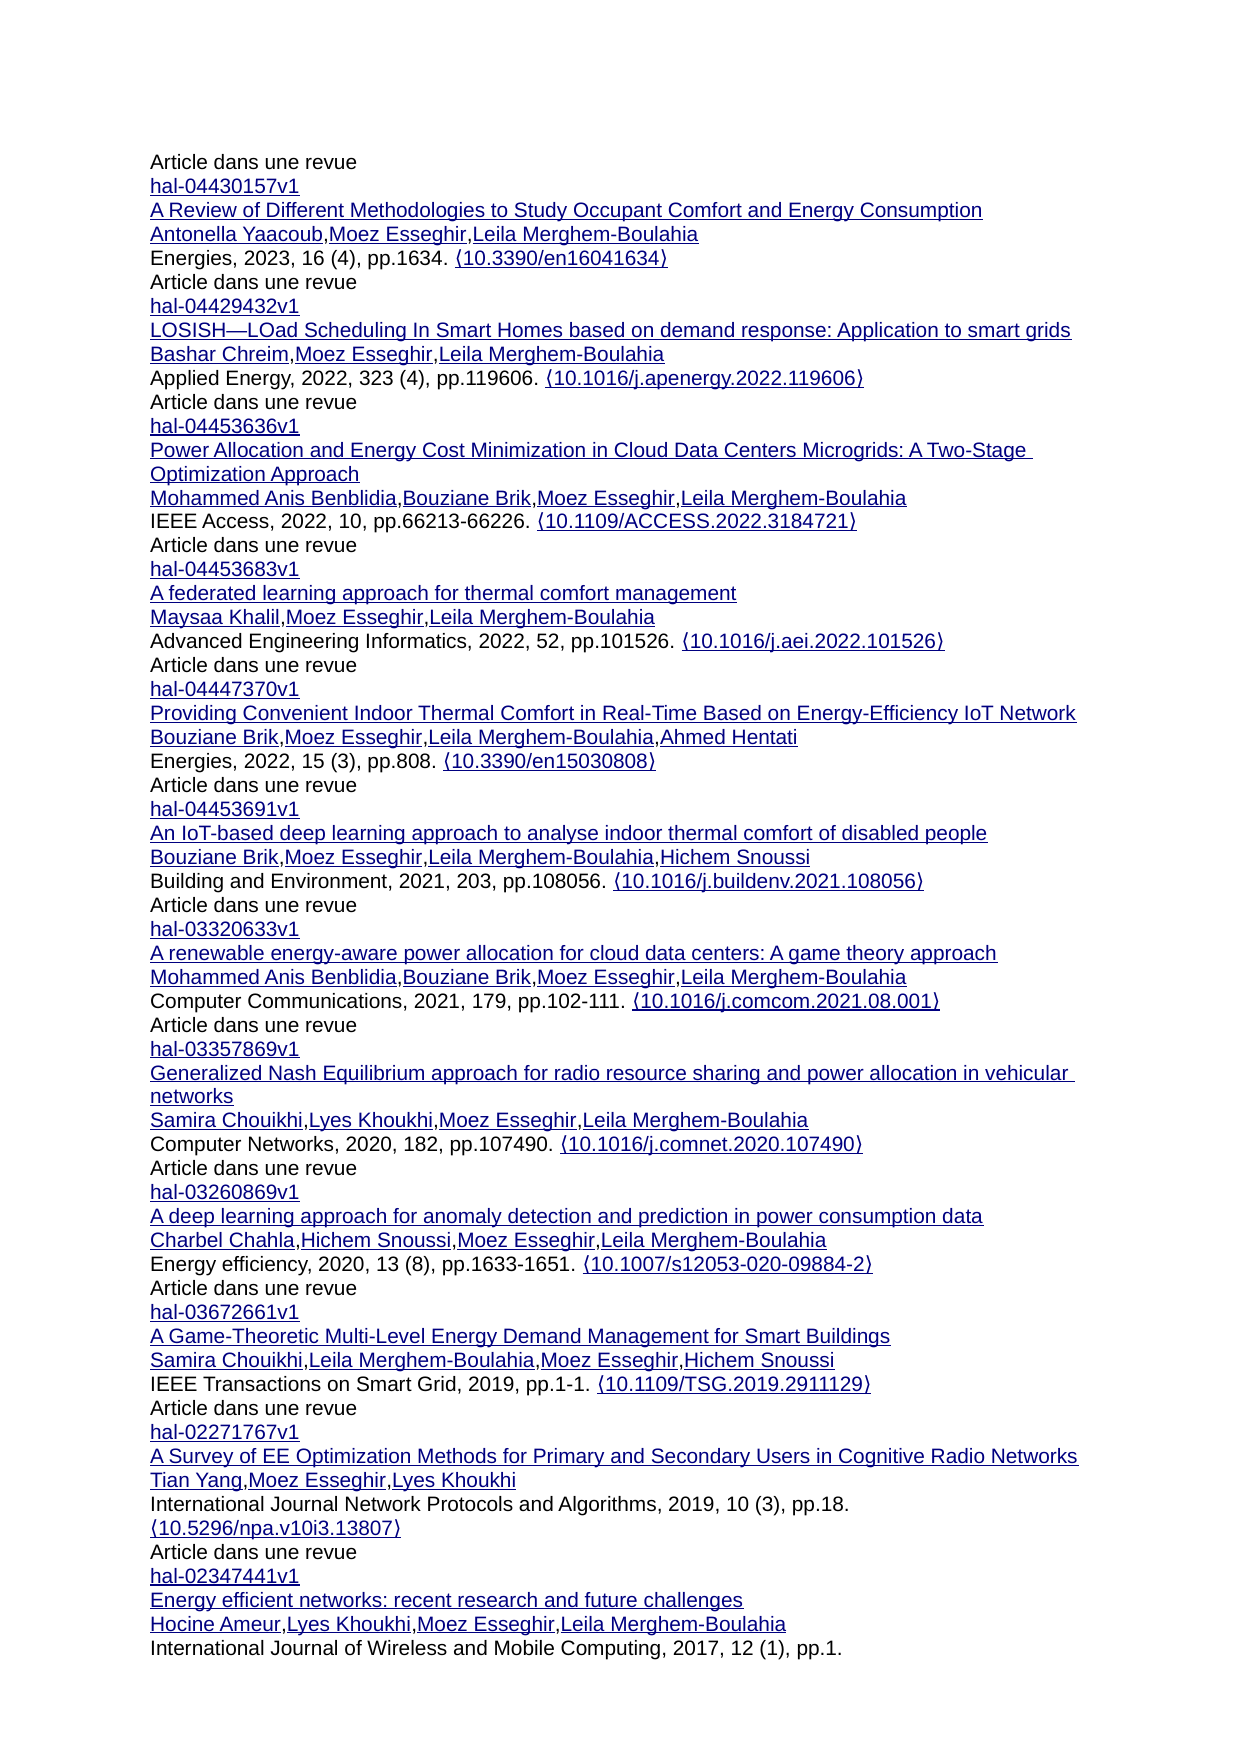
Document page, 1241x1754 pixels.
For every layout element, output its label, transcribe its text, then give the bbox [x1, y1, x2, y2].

table_cell A federated learning approach for thermal comfort management Maysaa Khalil,Moez Esseghir,Leila Merghem-Boulahia Advanced Engineering Informatics, 2022, 52, pp.101526. ⟨10.1016/j.aei.2022.101526⟩ Article dans une revue hal-04447370v1 [150, 581, 1090, 701]
table_cell A Game-Theoretic Multi-Level Energy Demand Management for Smart Buildings Samira Chouikhi,Leila Merghem-Boulahia,Moez Esseghir,Hichem Snoussi IEEE Transactions on Smart Grid, 2019, pp.1-1. ⟨10.1109/TSG.2019.2911129⟩ Article dans une revue hal-02271767v1 [150, 1324, 1090, 1444]
table_cell Providing Convenient Indoor Thermal Comfort in Real-Time Based on Energy-Efficiency IoT Network Bouziane Brik,Moez Esseghir,Leila Merghem-Boulahia,Ahmed Hentati Energies, 2022, 15 (3), pp.808. ⟨10.3390/en15030808⟩ Article dans une revue hal-04453691v1 [150, 701, 1090, 821]
table_cell LOSISH—LOad Scheduling In Smart Homes based on demand response: Application to smart grids Bashar Chreim,Moez Esseghir,Leila Merghem-Boulahia Applied Energy, 2022, 323 (4), pp.119606. ⟨10.1016/j.apenergy.2022.119606⟩ Article dans une revue hal-04453636v1 [150, 318, 1090, 437]
table_cell Energy efficient networks: recent research and future challenges Hocine Ameur,Lyes Khoukhi,Moez Esseghir,Leila Merghem-Boulahia International Journal of Wireless and Mobile Computing, 2017, 12 (1), pp.1. [150, 1588, 1090, 1659]
table_cell Article dans une revue hal-04430157v1 [150, 150, 1090, 198]
table_cell Generalized Nash Equilibrium approach for radio resource sharing and power allocation in vehicular networks Samira Chouikhi,Lyes Khoukhi,Moez Esseghir,Leila Merghem-Boulahia Computer Networks, 2020, 182, pp.107490. ⟨10.1016/j.comnet.2020.107490⟩ Article dans une revue hal-03260869v1 [150, 1060, 1090, 1204]
table_cell Power Allocation and Energy Cost Minimization in Cloud Data Centers Microgrids: A Two-Stage Optimization Approach Mohammed Anis Benblidia,Bouziane Brik,Moez Esseghir,Leila Merghem-Boulahia IEEE Access, 2022, 10, pp.66213-66226. ⟨10.1109/ACCESS.2022.3184721⟩ Article dans une revue hal-04453683v1 [150, 438, 1090, 581]
table_cell A renewable energy-aware power allocation for cloud data centers: A game theory approach Mohammed Anis Benblidia,Bouziane Brik,Moez Esseghir,Leila Merghem-Boulahia Computer Communications, 2021, 179, pp.102-111. ⟨10.1016/j.comcom.2021.08.001⟩ Article dans une revue hal-03357869v1 [150, 941, 1090, 1060]
table_cell An IoT-based deep learning approach to analyse indoor thermal comfort of disabled people Bouziane Brik,Moez Esseghir,Leila Merghem-Boulahia,Hichem Snoussi Building and Environment, 2021, 203, pp.108056. ⟨10.1016/j.buildenv.2021.108056⟩ Article dans une revue hal-03320633v1 [150, 821, 1090, 941]
table_cell A Review of Different Methodologies to Study Occupant Comfort and Energy Consumption Antonella Yaacoub,Moez Esseghir,Leila Merghem-Boulahia Energies, 2023, 16 (4), pp.1634. ⟨10.3390/en16041634⟩ Article dans une revue hal-04429432v1 [150, 198, 1090, 318]
table_cell A deep learning approach for anomaly detection and prediction in power consumption data Charbel Chahla,Hichem Snoussi,Moez Esseghir,Leila Merghem-Boulahia Energy efficiency, 2020, 13 (8), pp.1633-1651. ⟨10.1007/s12053-020-09884-2⟩ Article dans une revue hal-03672661v1 [150, 1204, 1090, 1324]
table_cell A Survey of EE Optimization Methods for Primary and Secondary Users in Cognitive Radio Networks Tian Yang,Moez Esseghir,Lyes Khoukhi International Journal Network Protocols and Algorithms, 2019, 10 (3), pp.18. ⟨10.5296/npa.v10i3.13807⟩ Article dans une revue hal-02347441v1 [150, 1444, 1090, 1587]
